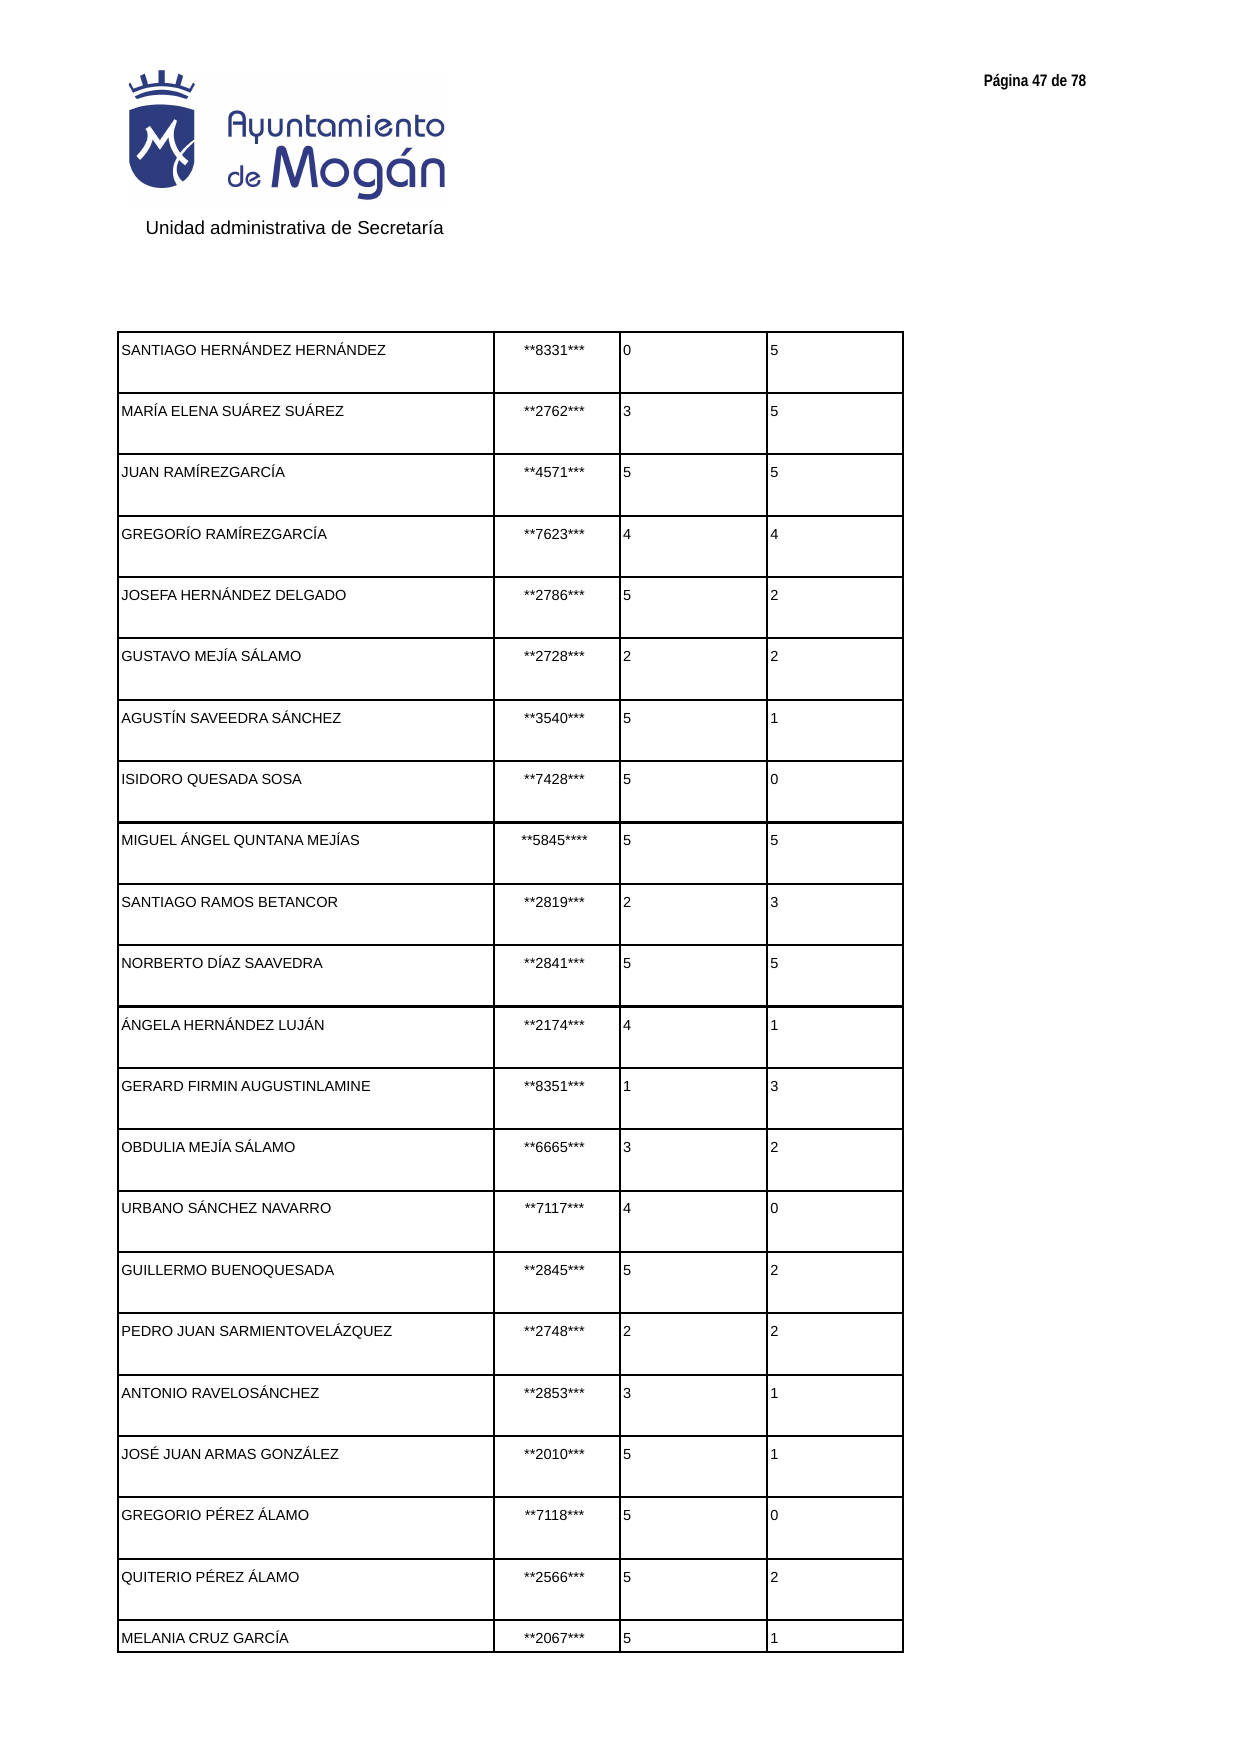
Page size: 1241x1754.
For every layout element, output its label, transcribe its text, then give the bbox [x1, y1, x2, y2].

table_cell 4 [621, 1008, 766, 1067]
table_cell 1 [621, 1069, 766, 1128]
table_cell JOSÉ JUAN ARMAS GONZÁLEZ [119, 1437, 493, 1496]
table_cell 1 [768, 701, 902, 760]
table_cell 5 [621, 762, 766, 821]
table_cell 5 [768, 455, 902, 514]
table_cell **8351*** [495, 1069, 619, 1128]
table_cell 2 [768, 639, 902, 699]
table_cell ÁNGELA HERNÁNDEZ LUJÁN [119, 1008, 493, 1067]
table_cell GREGORIO PÉREZ ÁLAMO [119, 1498, 493, 1558]
table_cell 4 [621, 1192, 766, 1251]
table_cell 1 [768, 1621, 902, 1651]
table_cell **7117*** [495, 1192, 619, 1251]
table_cell 2 [621, 1314, 766, 1373]
table_cell **2174*** [495, 1008, 619, 1067]
table_cell GUILLERMO BUENOQUESADA [119, 1253, 493, 1312]
table_cell MELANIA CRUZ GARCÍA [119, 1621, 493, 1651]
table_cell **2845*** [495, 1253, 619, 1312]
table_cell MARÍA ELENA SUÁREZ SUÁREZ [119, 394, 493, 453]
table_cell 0 [768, 1498, 902, 1558]
table_cell 5 [768, 824, 902, 883]
table_cell 2 [768, 1314, 902, 1373]
table_cell **4571*** [495, 455, 619, 514]
table_cell 5 [621, 824, 766, 883]
table_cell PEDRO JUAN SARMIENTOVELÁZQUEZ [119, 1314, 493, 1373]
table_cell **2853*** [495, 1376, 619, 1435]
table_cell ANTONIO RAVELOSÁNCHEZ [119, 1376, 493, 1435]
table_cell 1 [768, 1376, 902, 1435]
table_cell MIGUEL ÁNGEL QUNTANA MEJÍAS [119, 824, 493, 883]
table_cell 5 [621, 1498, 766, 1558]
table_cell **2566*** [495, 1560, 619, 1619]
table_cell 3 [621, 1376, 766, 1435]
table_cell **2728*** [495, 639, 619, 699]
table_cell **2010*** [495, 1437, 619, 1496]
table_cell GERARD FIRMIN AUGUSTINLAMINE [119, 1069, 493, 1128]
table_cell JOSEFA HERNÁNDEZ DELGADO [119, 578, 493, 637]
table_cell OBDULIA MEJÍA SÁLAMO [119, 1130, 493, 1189]
table_cell **2067*** [495, 1621, 619, 1651]
table_cell 1 [768, 1437, 902, 1496]
table_cell **2762*** [495, 394, 619, 453]
table_cell 0 [621, 333, 766, 392]
table_cell **2819*** [495, 885, 619, 944]
table_cell **6665*** [495, 1130, 619, 1189]
table_cell 2 [621, 885, 766, 944]
table_cell 5 [621, 1621, 766, 1651]
table_cell 5 [621, 578, 766, 637]
table_cell 5 [621, 1437, 766, 1496]
table_cell URBANO SÁNCHEZ NAVARRO [119, 1192, 493, 1251]
picture [128, 70, 445, 206]
table_cell **3540*** [495, 701, 619, 760]
table_cell 0 [768, 1192, 902, 1251]
table_cell **2786*** [495, 578, 619, 637]
table_cell NORBERTO DÍAZ SAAVEDRA [119, 946, 493, 1005]
table_cell **8331*** [495, 333, 619, 392]
table_cell JUAN RAMÍREZGARCÍA [119, 455, 493, 514]
table_cell 2 [768, 1253, 902, 1312]
table_cell 5 [768, 946, 902, 1005]
table_cell 2 [768, 1130, 902, 1189]
table_cell 5 [621, 1253, 766, 1312]
table_cell 5 [621, 946, 766, 1005]
table_cell 3 [768, 1069, 902, 1128]
table_cell **5845**** [495, 824, 619, 883]
table_cell 4 [621, 517, 766, 576]
table_cell 2 [768, 578, 902, 637]
table_cell AGUSTÍN SAVEEDRA SÁNCHEZ [119, 701, 493, 760]
table_cell **7118*** [495, 1498, 619, 1558]
table_cell 2 [621, 639, 766, 699]
table_cell GREGORÍO RAMÍREZGARCÍA [119, 517, 493, 576]
table_cell QUITERIO PÉREZ ÁLAMO [119, 1560, 493, 1619]
table_cell 3 [621, 394, 766, 453]
table_cell 3 [621, 1130, 766, 1189]
table_cell SANTIAGO RAMOS BETANCOR [119, 885, 493, 944]
table_cell **2841*** [495, 946, 619, 1005]
table_cell GUSTAVO MEJÍA SÁLAMO [119, 639, 493, 699]
table_cell SANTIAGO HERNÁNDEZ HERNÁNDEZ [119, 333, 493, 392]
table_cell 5 [621, 701, 766, 760]
table_cell 1 [768, 1008, 902, 1067]
table_cell ISIDORO QUESADA SOSA [119, 762, 493, 821]
table_cell 2 [768, 1560, 902, 1619]
table_cell 5 [621, 1560, 766, 1619]
table_cell **7623*** [495, 517, 619, 576]
table_cell 0 [768, 762, 902, 821]
table_cell 4 [768, 517, 902, 576]
table_cell 5 [768, 394, 902, 453]
table_cell 3 [768, 885, 902, 944]
table_cell **2748*** [495, 1314, 619, 1373]
table_cell 5 [768, 333, 902, 392]
table_cell **7428*** [495, 762, 619, 821]
table_cell 5 [621, 455, 766, 514]
